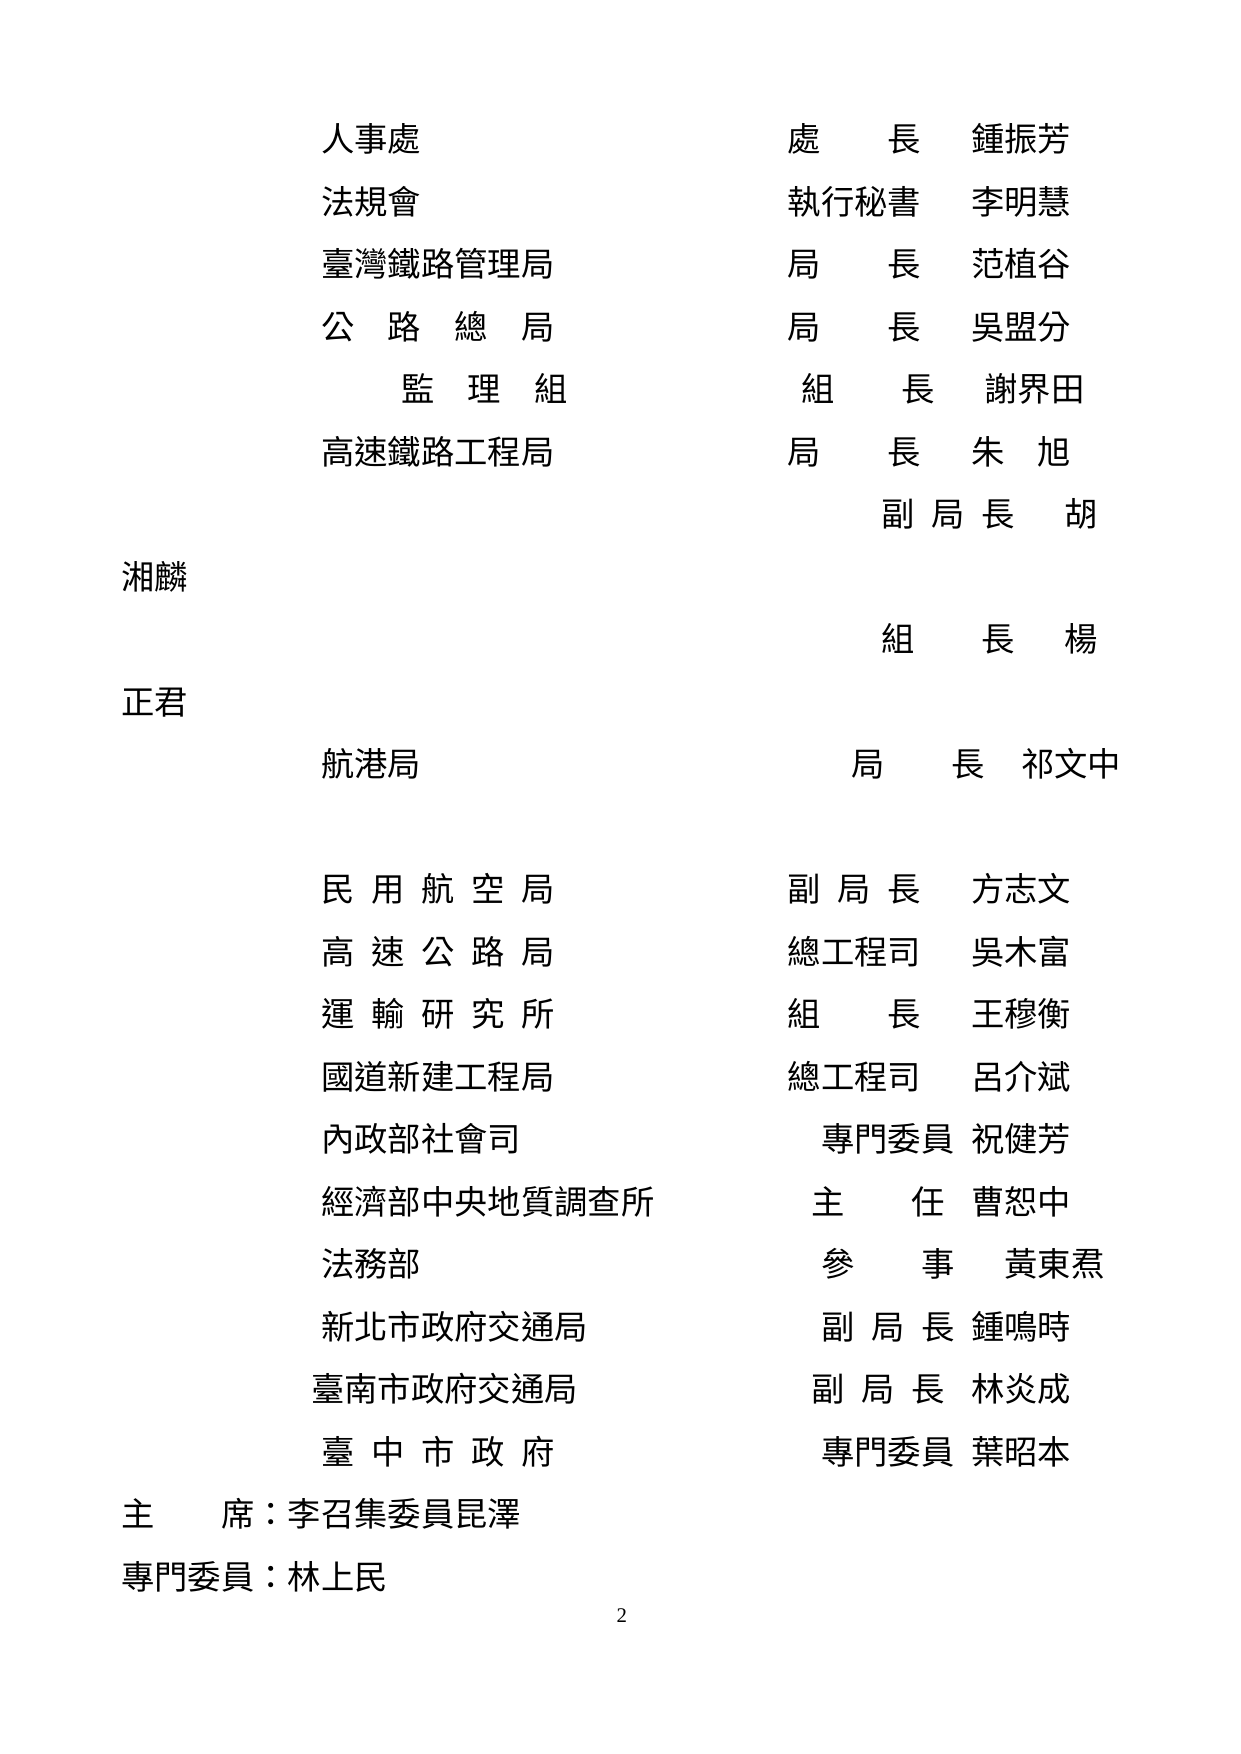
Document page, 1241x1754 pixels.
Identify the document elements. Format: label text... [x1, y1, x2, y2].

text 高速鐵路工程局 局 長 朱 旭 [121, 408, 1122, 471]
text 臺南市政府交通局 副 局 長 林炎成 [121, 1346, 1122, 1408]
text 國道新建工程局 總工程司 呂介斌 [121, 1033, 1122, 1096]
text 公 路 總 局 局 長 吳盟分 [121, 283, 1122, 346]
text 副 局 長 胡湘麟 [121, 471, 1122, 596]
text 臺 中 市 政 府 專門委員 葉昭本 [121, 1408, 1122, 1471]
text 高 速 公 路 局 總工程司 吳木富 [121, 908, 1122, 971]
text 新北市政府交通局 副 局 長 鍾鳴時 [121, 1283, 1122, 1346]
text 內政部社會司 專門委員 祝健芳 [121, 1096, 1122, 1158]
text 專門委員：林上民 [121, 1533, 1117, 1596]
text 組 長 楊正君 [121, 596, 1122, 721]
text 民 用 航 空 局 副 局 長 方志文 [121, 846, 1122, 908]
text 法規會 執行秘書 李明慧 [121, 158, 1122, 221]
text 監 理 組 組 長 謝界田 [121, 346, 1122, 408]
text 臺灣鐵路管理局 局 長 范植谷 [121, 221, 1122, 283]
text 人事處 處 長 鍾振芳 [121, 96, 1122, 158]
text 運 輸 研 究 所 組 長 王穆衡 [121, 971, 1122, 1033]
text 航港局 局 長 祁文中 [121, 721, 1122, 846]
text 法務部 參 事 黃東焄 [121, 1221, 1122, 1283]
text 主 席：李召集委員昆澤 [121, 1471, 1122, 1533]
text 經濟部中央地質調查所 主 任 曹恕中 [121, 1158, 1122, 1221]
